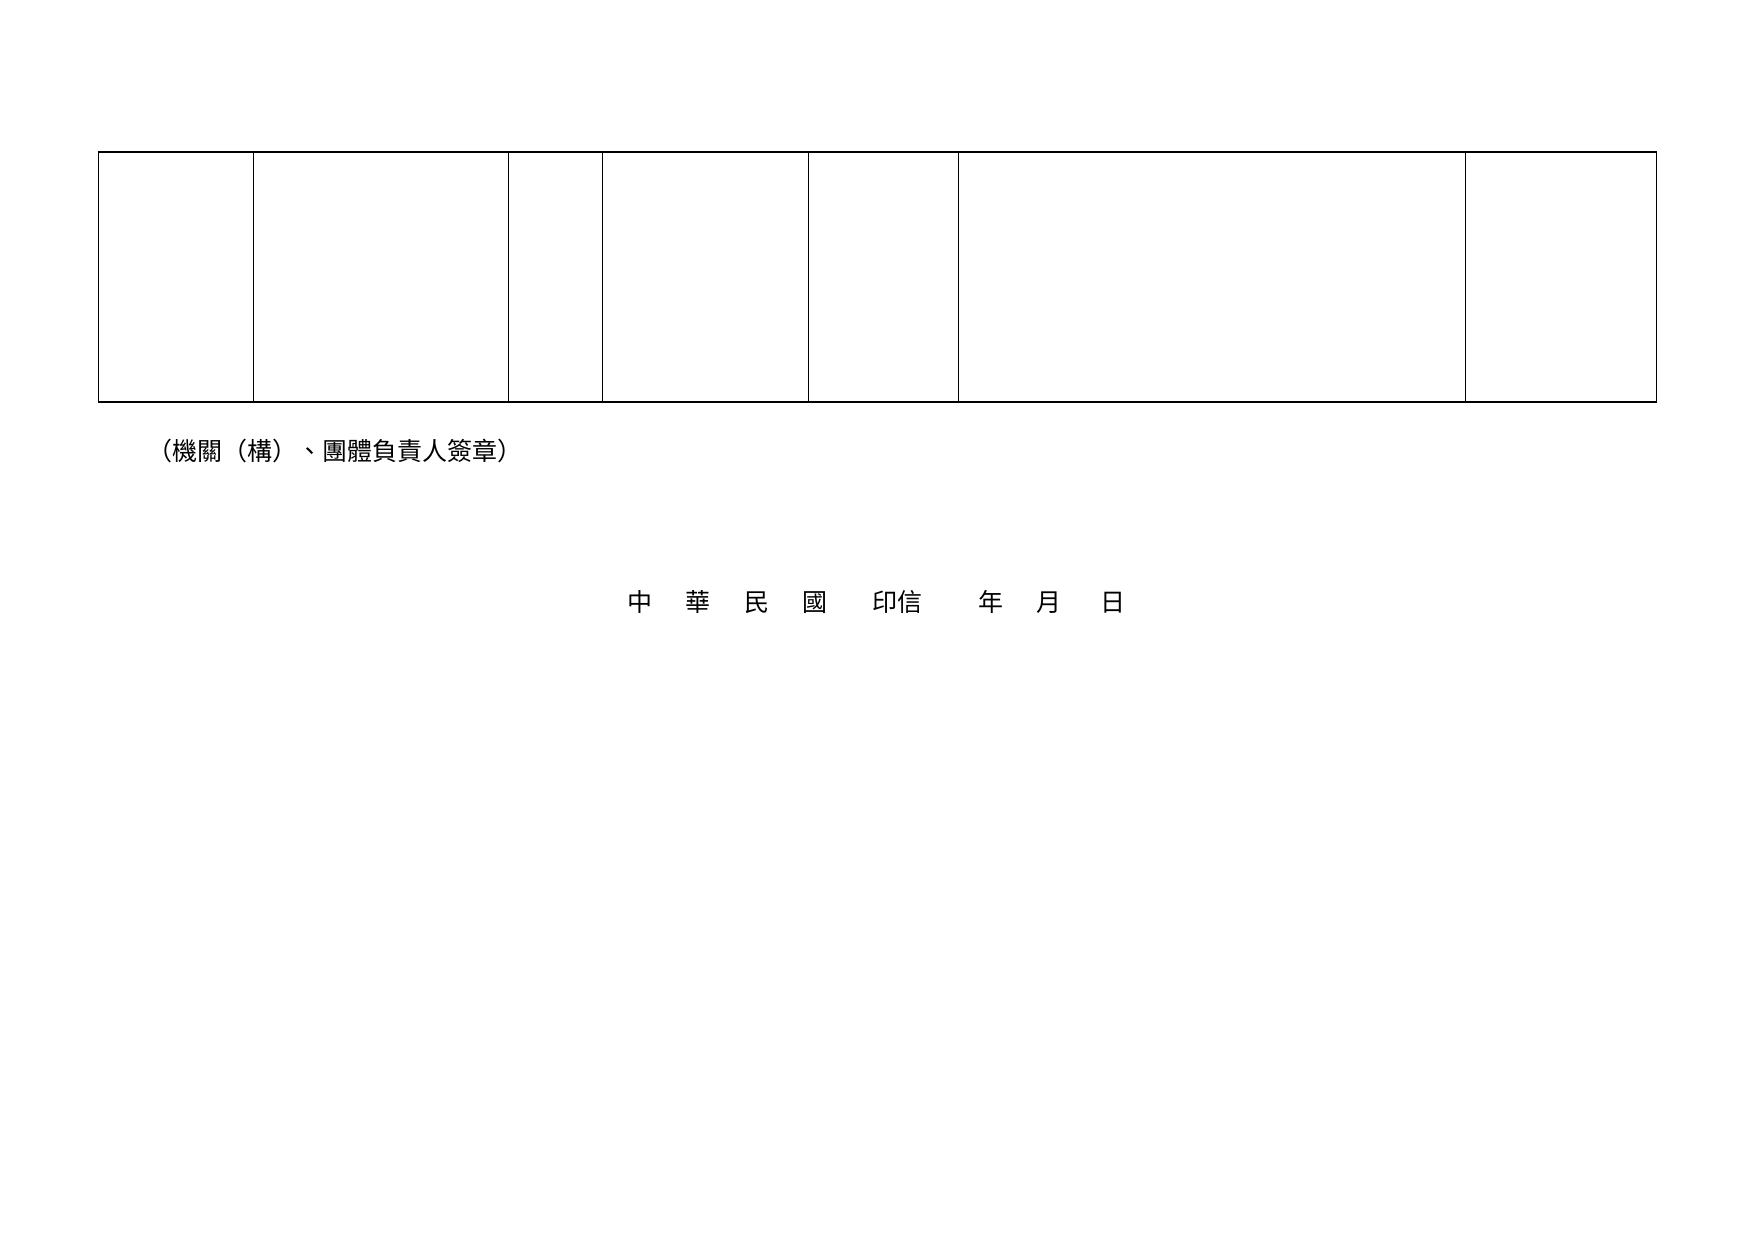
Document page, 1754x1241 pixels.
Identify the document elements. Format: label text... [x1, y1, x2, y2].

table_cell [509, 153, 602, 401]
text （機關（構）、團體負責人簽章） [148, 431, 1606, 467]
table_cell [603, 153, 808, 401]
table_cell [254, 153, 508, 401]
table_cell [809, 153, 958, 401]
table_cell [1466, 153, 1656, 401]
table_cell [99, 153, 253, 401]
text 中 華 民 國 印信 年 月 日 [148, 582, 1606, 619]
table_cell [959, 153, 1465, 401]
